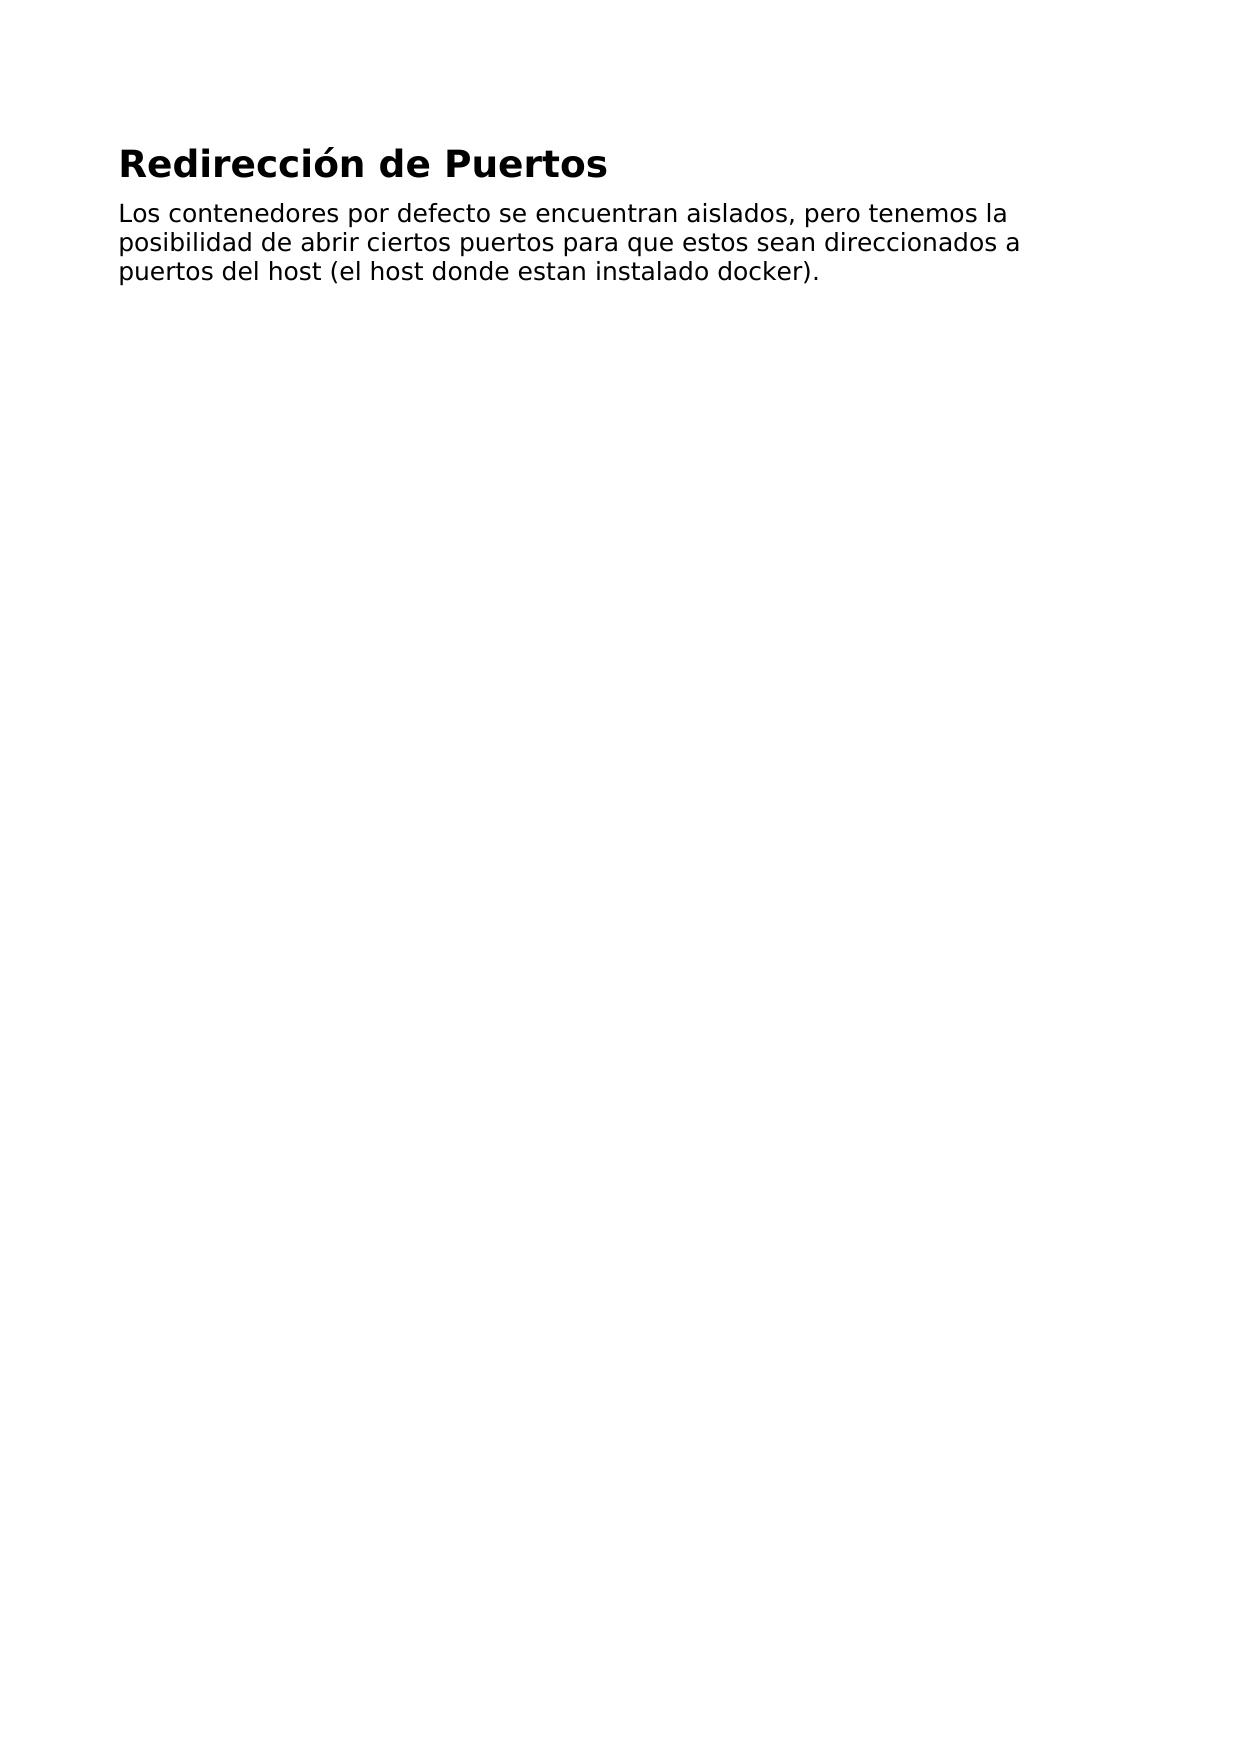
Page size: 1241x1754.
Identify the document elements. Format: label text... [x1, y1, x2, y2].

subtitle Redirección de Puertos [118, 143, 1122, 187]
text Los contenedores por defecto se encuentran aislados, pero tenemos la posibilidad de abrir ciertos puertos para que estos sean direccionados a puertos del host (el host donde estan instalado docker). [118, 199, 1122, 287]
